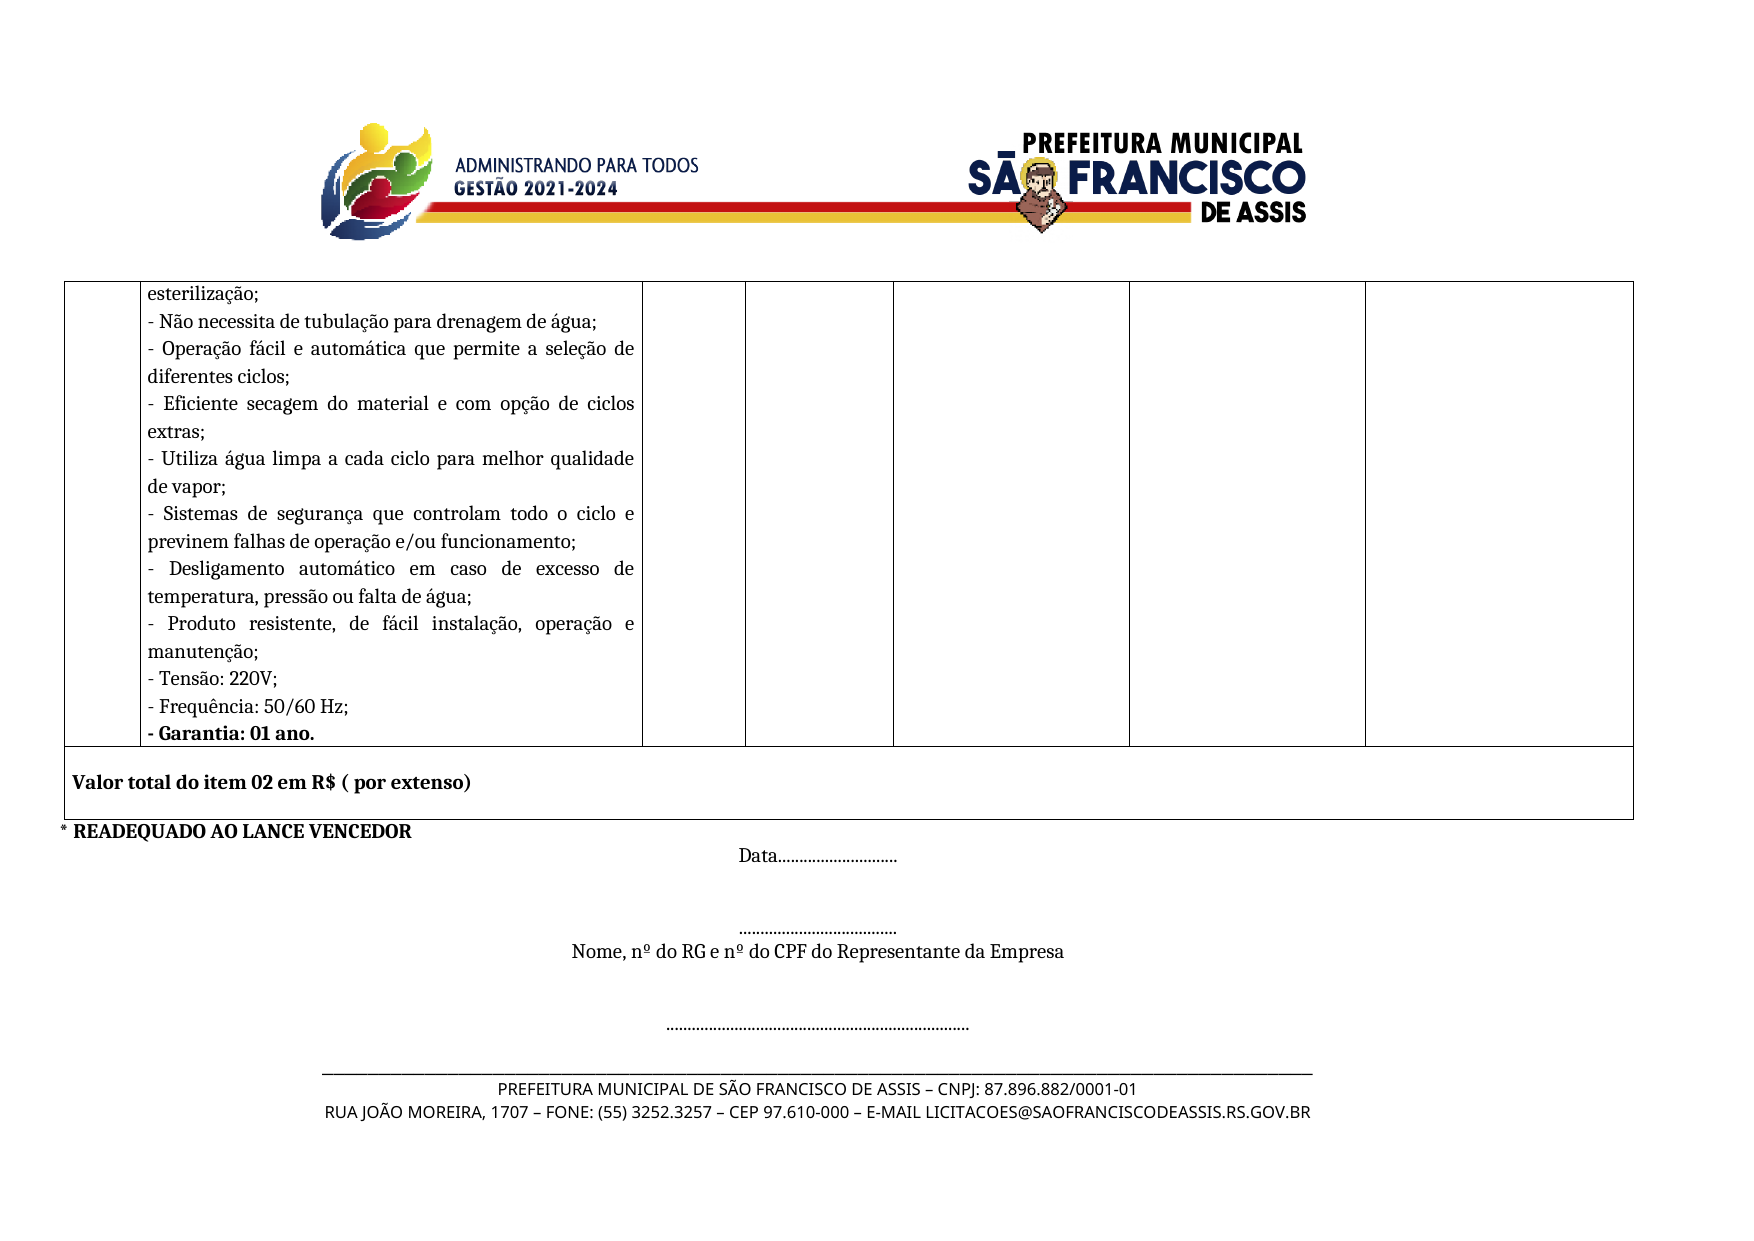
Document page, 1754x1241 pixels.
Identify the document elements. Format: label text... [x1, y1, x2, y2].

table_cell [1130, 282, 1365, 746]
table_cell [1366, 282, 1633, 746]
text ..................................... [59, 916, 1577, 939]
table_cell [894, 282, 1129, 746]
text ....................................................................... [59, 1011, 1577, 1035]
table_cell [643, 282, 745, 746]
table_cell esterilização; - Não necessita de tubulação para drenagem de água; - Operação fácil e automática que permite a seleção de diferentes ciclos; - Eficiente secagem do material e com opção de ciclos extras; - Utiliza água limpa a cada ciclo para melhor qualidade de vapor; - Sistemas de segurança que controlam todo o ciclo e previnem falhas de operação e/ou funcionamento; - Desligamento automático em caso de excesso de temperatura, pressão ou falta de água; - Produto resistente, de fácil instalação, operação e manutenção; - Tensão: 220V; - Frequência: 50/60 Hz; - Garantia: 01 ano. [141, 282, 642, 746]
text * READEQUADO AO LANCE VENCEDOR [59, 820, 1577, 844]
table_cell Valor total do item 02 em R$ ( por extenso) [65, 747, 1633, 819]
text Data............................ [59, 844, 1577, 868]
table_cell [746, 282, 893, 746]
text Nome, nº do RG e nº do CPF do Representante da Empresa [59, 939, 1577, 963]
table_cell [65, 282, 140, 746]
